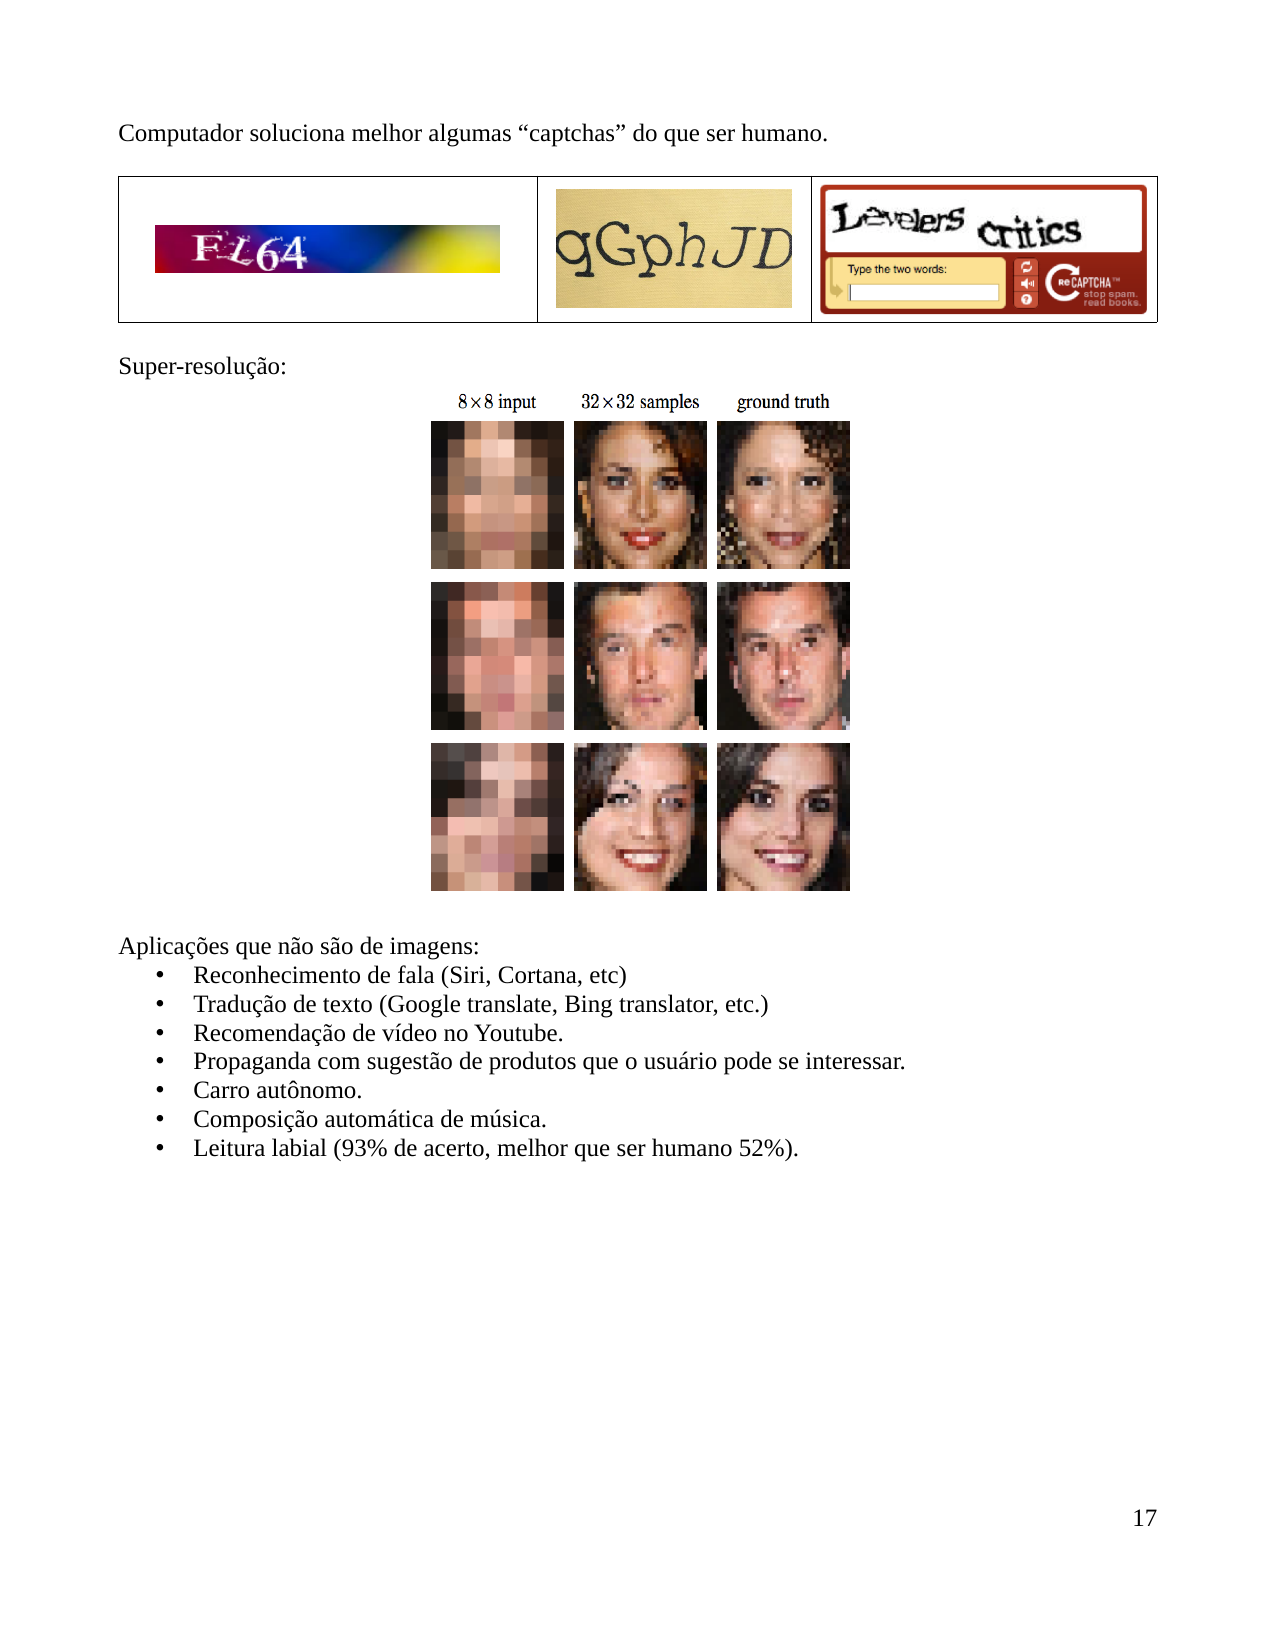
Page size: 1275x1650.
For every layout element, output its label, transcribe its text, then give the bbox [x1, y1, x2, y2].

text Aplicações que não são de imagens: [118, 931, 1157, 960]
table_header [812, 177, 1157, 322]
picture [414, 379, 861, 903]
table_header [119, 177, 537, 322]
text Super-resolução: [118, 351, 1157, 380]
list Reconhecimento de fala (Siri, Cortana, etc) [156, 960, 1157, 989]
list Composição automática de música. [156, 1104, 1157, 1133]
picture [556, 189, 792, 308]
list Propaganda com sugestão de produtos que o usuário pode se interessar. [156, 1046, 1157, 1075]
picture [817, 181, 1151, 317]
list Leitura labial (93% de acerto, melhor que ser humano 52%). [156, 1133, 1157, 1161]
list Carro autônomo. [156, 1075, 1157, 1104]
list Recomendação de vídeo no Youtube. [156, 1018, 1157, 1046]
picture [155, 225, 500, 273]
list Tradução de texto (Google translate, Bing translator, etc.) [156, 989, 1157, 1018]
table_header [538, 177, 811, 322]
text Computador soluciona melhor algumas “captchas” do que ser humano. [118, 118, 1157, 147]
